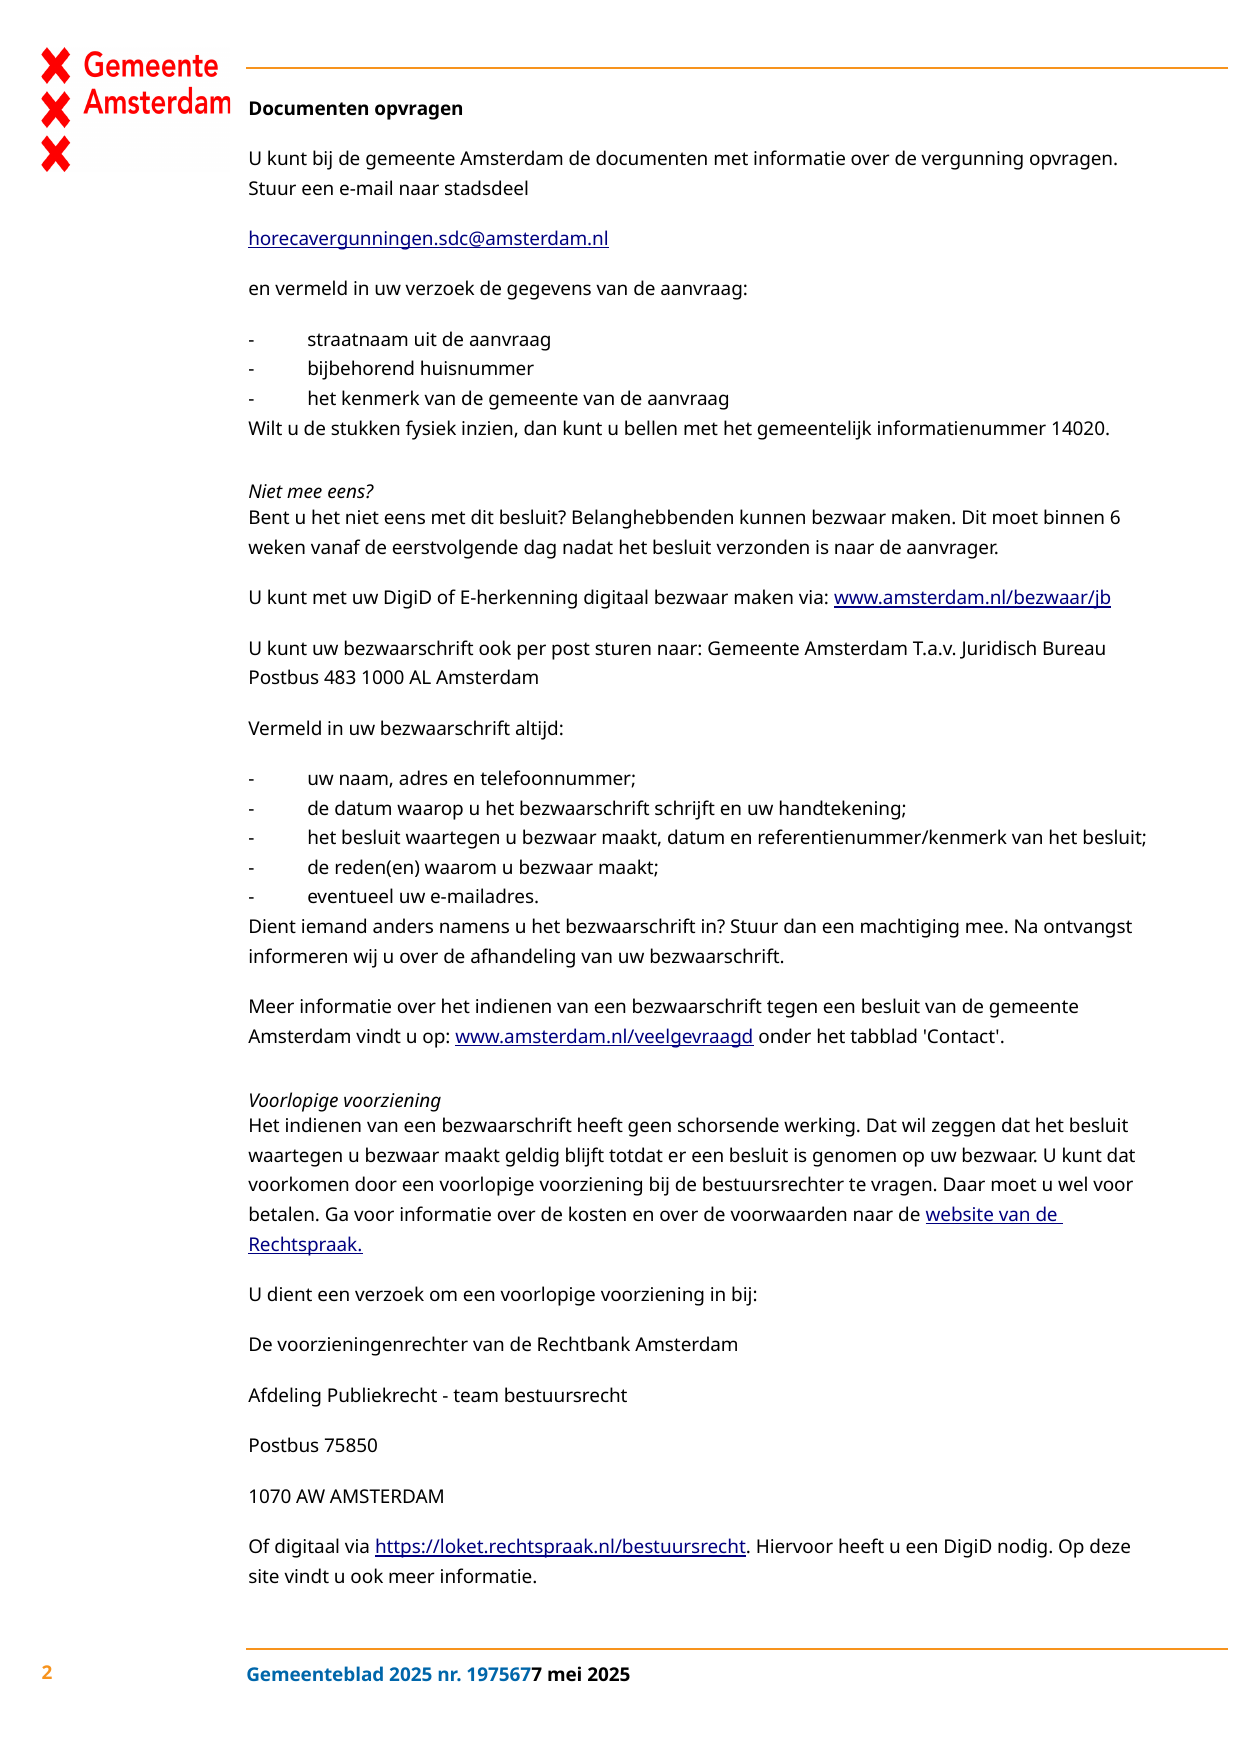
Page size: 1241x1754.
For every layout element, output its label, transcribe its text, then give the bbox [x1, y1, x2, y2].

list eventueel uw e-mailadres. [248, 884, 1152, 909]
text Postbus 75850 [248, 1432, 1152, 1458]
text Documenten opvragen [248, 95, 1152, 121]
list het kenmerk van de gemeente van de aanvraag [248, 385, 1152, 411]
text U dient een verzoek om een voorlopige voorziening in bij: [248, 1281, 1152, 1307]
text U kunt uw bezwaarschrift ook per post sturen naar: Gemeente Amsterdam T.a.v. Juridisch Bureau Postbus 483 1000 AL Amsterdam [248, 635, 1152, 690]
text Niet mee eens? [248, 479, 1152, 504]
text U kunt bij de gemeente Amsterdam de documenten met informatie over de vergunning opvragen. Stuur een e-mail naar stadsdeel [248, 145, 1152, 201]
text Meer informatie over het indienen van een bezwaarschrift tegen een besluit van de gemeente Amsterdam vindt u op: www.amsterdam.nl/veelgevraagd onder het tabblad 'Contact'. [248, 993, 1152, 1048]
list de reden(en) waarom u bezwaar maakt; [248, 854, 1152, 880]
text U kunt met uw DigiD of E-herkenning digitaal bezwaar maken via: www.amsterdam.nl/bezwaar/jb [248, 584, 1152, 610]
list het besluit waartegen u bezwaar maakt, datum en referentienummer/kenmerk van het besluit; [248, 824, 1152, 850]
list de datum waarop u het bezwaarschrift schrijft en uw handtekening; [248, 795, 1152, 821]
picture [41, 47, 231, 172]
text Voorlopige voorziening [248, 1087, 1152, 1112]
text 1070 AW AMSTERDAM [248, 1483, 1152, 1509]
text Wilt u de stukken fysiek inzien, dan kunt u bellen met het gemeentelijk informatienummer 14020. [248, 415, 1152, 441]
list straatnaam uit de aanvraag [248, 326, 1152, 352]
text Dient iemand anders namens u het bezwaarschrift in? Stuur dan een machtiging mee. Na ontvangst informeren wij u over de afhandeling van uw bezwaarschrift. [248, 913, 1152, 968]
text Vermeld in uw bezwaarschrift altijd: [248, 715, 1152, 741]
text Of digitaal via https://loket.rechtspraak.nl/bestuursrecht. Hiervoor heeft u een DigiD nodig. Op deze site vindt u ook meer informatie. [248, 1533, 1152, 1589]
list bijbehorend huisnummer [248, 356, 1152, 381]
text horecavergunningen.sdc@amsterdam.nl [248, 225, 1152, 251]
text en vermeld in uw verzoek de gegevens van de aanvraag: [248, 276, 1152, 301]
text Bent u het niet eens met dit besluit? Belanghebbenden kunnen bezwaar maken. Dit moet binnen 6 weken vanaf de eerstvolgende dag nadat het besluit verzonden is naar de aanvrager. [248, 504, 1152, 560]
text Afdeling Publiekrecht - team bestuursrecht [248, 1382, 1152, 1408]
text Het indienen van een bezwaarschrift heeft geen schorsende werking. Dat wil zeggen dat het besluit waartegen u bezwaar maakt geldig blijft totdat er een besluit is genomen op uw bezwaar. U kunt dat voorkomen door een voorlopige voorziening bij de bestuursrechter te vragen. Daar moet u wel voor betalen. Ga voor informatie over de kosten en over de voorwaarden naar de website van de Rechtspraak. [248, 1112, 1152, 1257]
text De voorzieningenrechter van de Rechtbank Amsterdam [248, 1332, 1152, 1357]
list uw naam, adres en telefoonnummer; [248, 765, 1152, 791]
